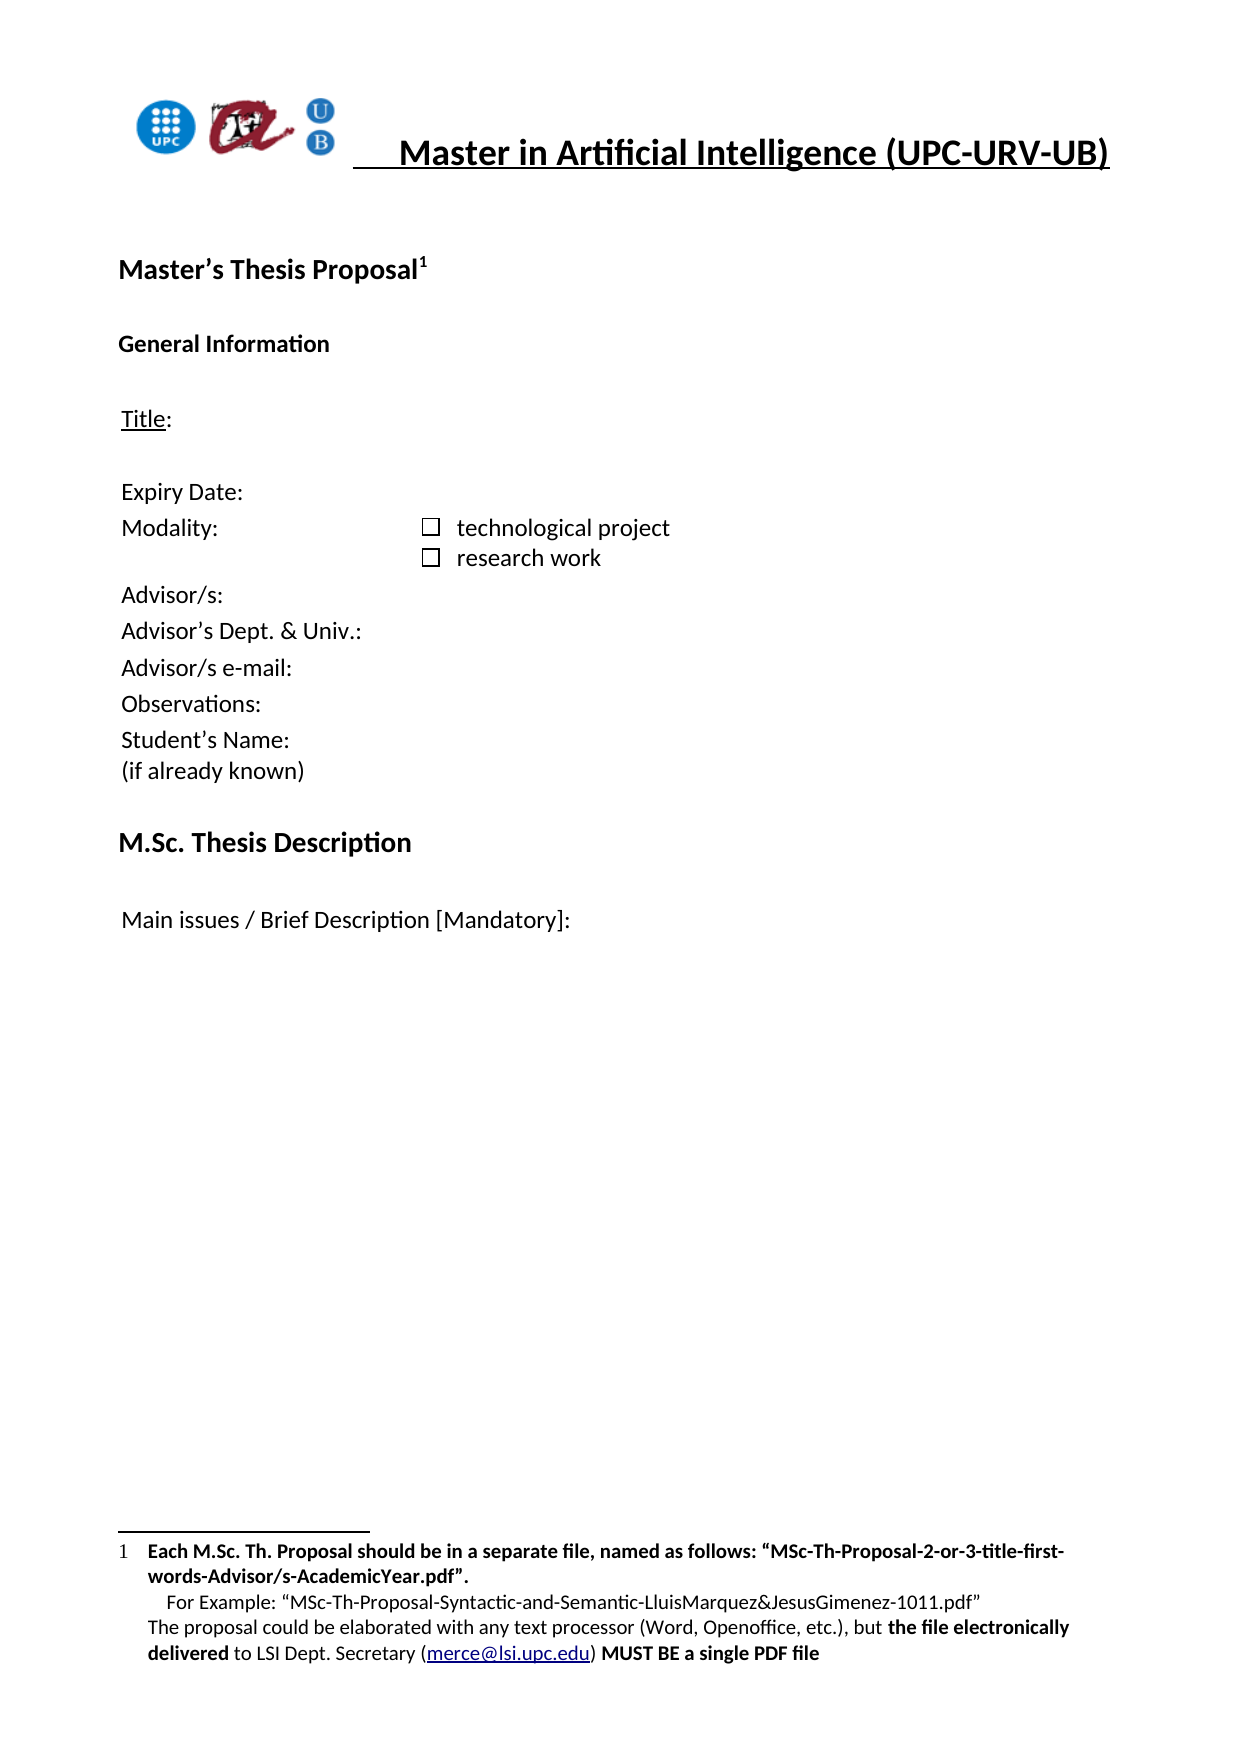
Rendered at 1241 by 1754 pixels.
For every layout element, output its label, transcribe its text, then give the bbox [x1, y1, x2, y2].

table_cell [384, 613, 1122, 649]
table_header [384, 400, 1122, 436]
table_cell [384, 436, 1122, 473]
table_cell [384, 685, 1122, 721]
subtitle Master’s Thesis Proposal [118, 251, 1122, 287]
subtitle General Information [118, 328, 1122, 359]
text Each M.Sc. Th. Proposal should be in a separate file, named as follows: “MSc-Th-Proposal-2-or-3-title-first-words-Advisor/s-AcademicYear.pdf”. For Example: “MSc-Th-Proposal-Syntactic-and-Semantic-LluisMarquez&JesusGimenez-1011.pdf” The proposal could be elaborated with any text processor (Word, Openoffice, etc.), but the file electronically delivered to LSI Dept. Secretary (merce@lsi.upc.edu) MUST BE a single PDF file [118, 1538, 1122, 1665]
subtitle Master in Artificial Intelligence (UPC-URV-UB) [118, 89, 1122, 174]
table_cell [384, 576, 1122, 612]
table_cell technological project research work [384, 509, 1122, 576]
table_cell [384, 473, 1122, 509]
table_cell Modality: [118, 509, 384, 576]
table_cell Advisor’s Dept. & Univ.: [118, 613, 384, 649]
table_cell Expiry Date: [118, 473, 384, 509]
picture [134, 97, 336, 157]
table_cell Observations: [118, 685, 384, 721]
table_header Main issues / Brief Description [Mandatory]: [118, 901, 1122, 1059]
table_cell [384, 721, 1122, 788]
table_header Title: [118, 400, 384, 436]
table_cell Student’s Name: (if already known) [118, 721, 384, 788]
table_cell Advisor/s e-mail: [118, 649, 384, 685]
table_cell [384, 649, 1122, 685]
table_cell Advisor/s: [118, 576, 384, 612]
subtitle M.Sc. Thesis Description [118, 824, 1122, 859]
table_cell [118, 436, 384, 473]
